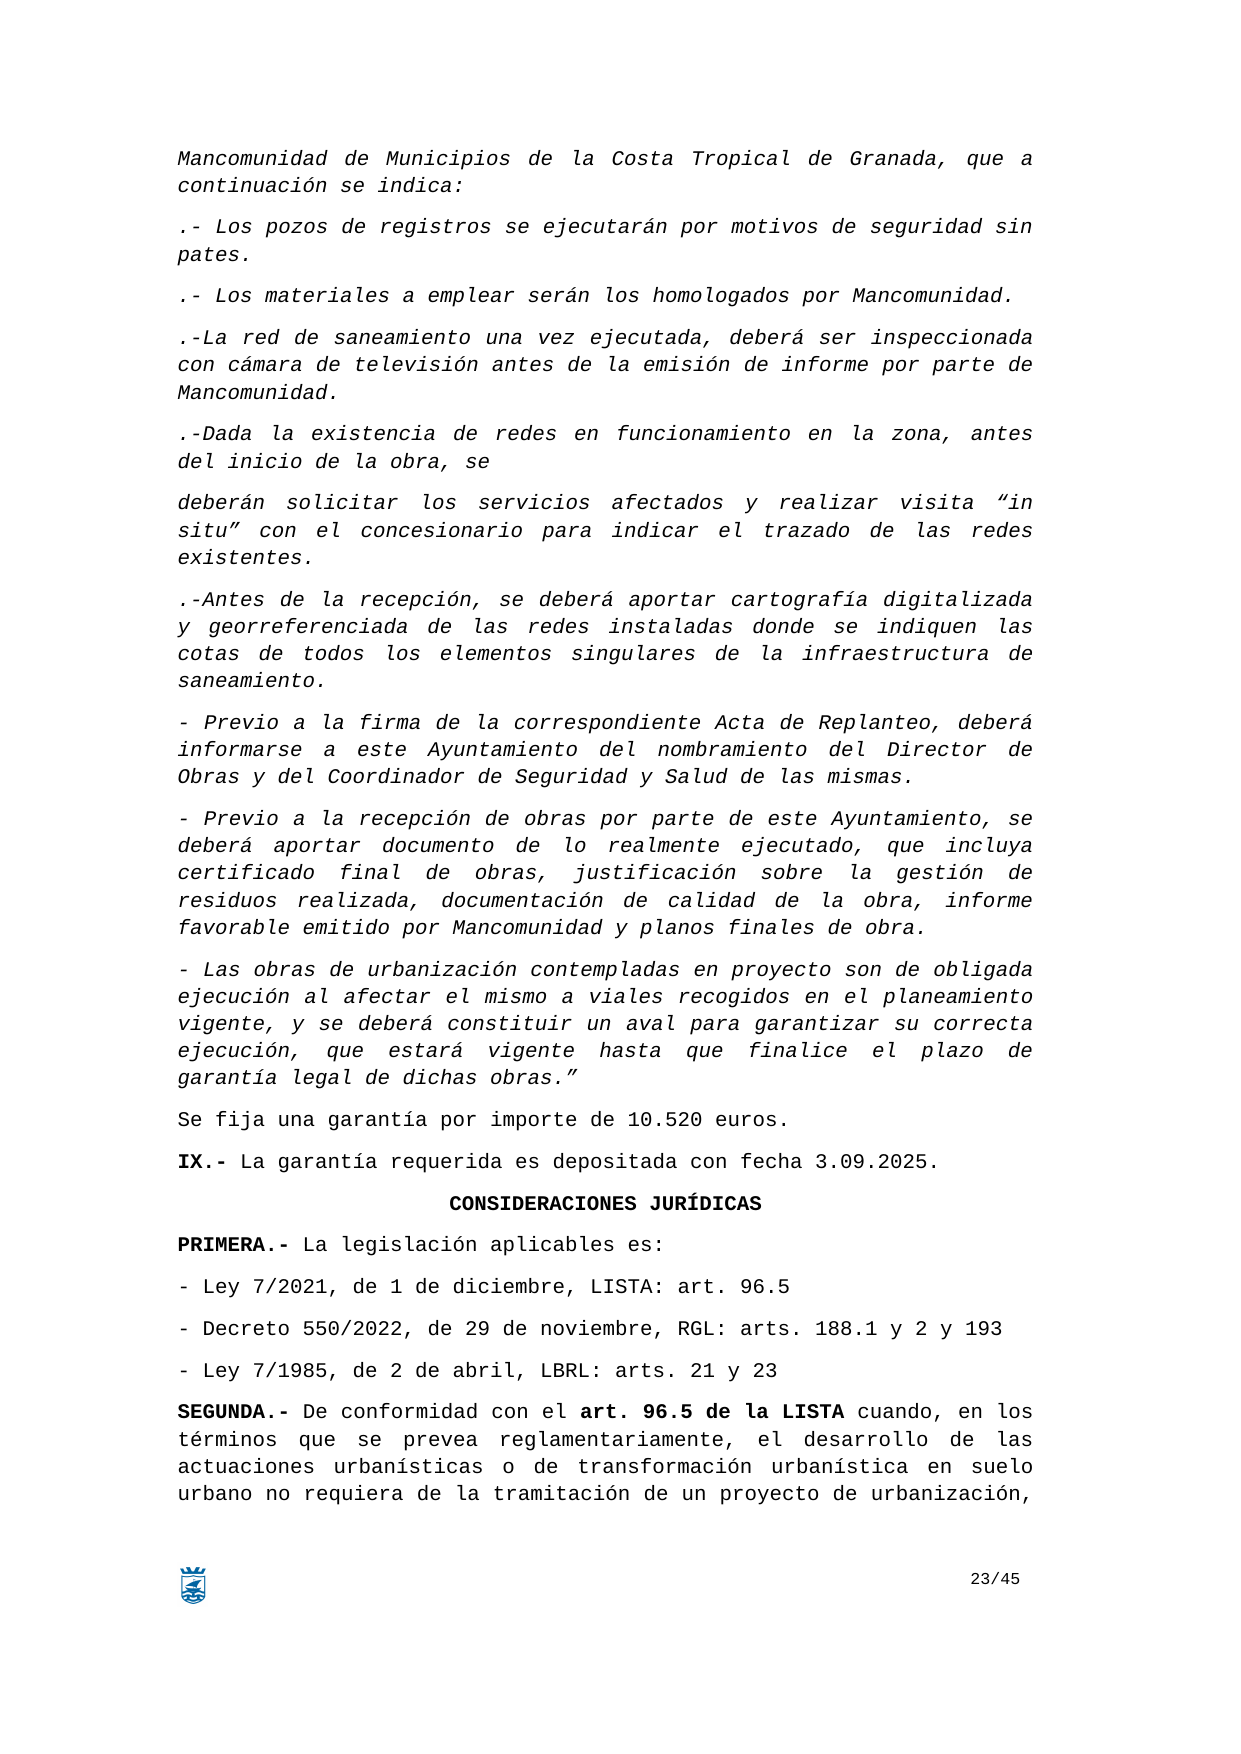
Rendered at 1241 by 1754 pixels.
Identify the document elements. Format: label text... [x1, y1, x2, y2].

text SEGUNDA.- De conformidad con el art. 96.5 de la LISTA cuando, en los términos que se prevea reglamentariamente, el desarrollo de las actuaciones urbanísticas o de transformación urbanística en suelo urbano no requiera de la tramitación de un proyecto de urbanización, [177, 1401, 1033, 1507]
text IX.- La garantía requerida es depositada con fecha 3.09.2025. [177, 1151, 1033, 1174]
text deberán solicitar los servicios afectados y realizar visita “in situ” con el concesionario para indicar el trazado de las redes existentes. [177, 492, 1033, 570]
text .- Los pozos de registros se ejecutarán por motivos de seguridad sin pates. [177, 217, 1033, 267]
text CONSIDERACIONES JURÍDICAS [177, 1193, 1033, 1216]
text - Las obras de urbanización contempladas en proyecto son de obligada ejecución al afectar el mismo a viales recogidos en el planeamiento vigente, y se deberá constituir un aval para garantizar su correcta ejecución, que estará vigente hasta que finalice el plazo de garantía legal de dichas obras.” [177, 958, 1033, 1091]
text - Ley 7/1985, de 2 de abril, LBRL: arts. 21 y 23 [177, 1360, 1033, 1383]
text .- Los materiales a emplear serán los homologados por Mancomunidad. [177, 286, 1033, 309]
text - Previo a la firma de la correspondiente Acta de Replanteo, deberá informarse a este Ayuntamiento del nombramiento del Director de Obras y del Coordinador de Seguridad y Salud de las mismas. [177, 712, 1033, 790]
picture [177, 1562, 208, 1607]
text .-La red de saneamiento una vez ejecutada, deberá ser inspeccionada con cámara de televisión antes de la emisión de informe por parte de Mancomunidad. [177, 327, 1033, 405]
text - Previo a la recepción de obras por parte de este Ayuntamiento, se deberá aportar documento de lo realmente ejecutado, que incluya certificado final de obras, justificación sobre la gestión de residuos realizada, documentación de calidad de la obra, informe favorable emitido por Mancomunidad y planos finales de obra. [177, 808, 1033, 940]
text - Decreto 550/2022, de 29 de noviembre, RGL: arts. 188.1 y 2 y 193 [177, 1318, 1033, 1342]
text - Ley 7/2021, de 1 de diciembre, LISTA: art. 96.5 [177, 1276, 1033, 1300]
text .-Dada la existencia de redes en funcionamiento en la zona, antes del inicio de la obra, se [177, 423, 1033, 474]
text Mancomunidad de Municipios de la Costa Tropical de Granada, que a continuación se indica: [177, 148, 1033, 198]
text PRIMERA.- La legislación aplicables es: [177, 1234, 1033, 1258]
text .-Antes de la recepción, se deberá aportar cartografía digitalizada y georreferenciada de las redes instaladas donde se indiquen las cotas de todos los elementos singulares de la infraestructura de saneamiento. [177, 588, 1033, 694]
text Se fija una garantía por importe de 10.520 euros. [177, 1109, 1033, 1133]
